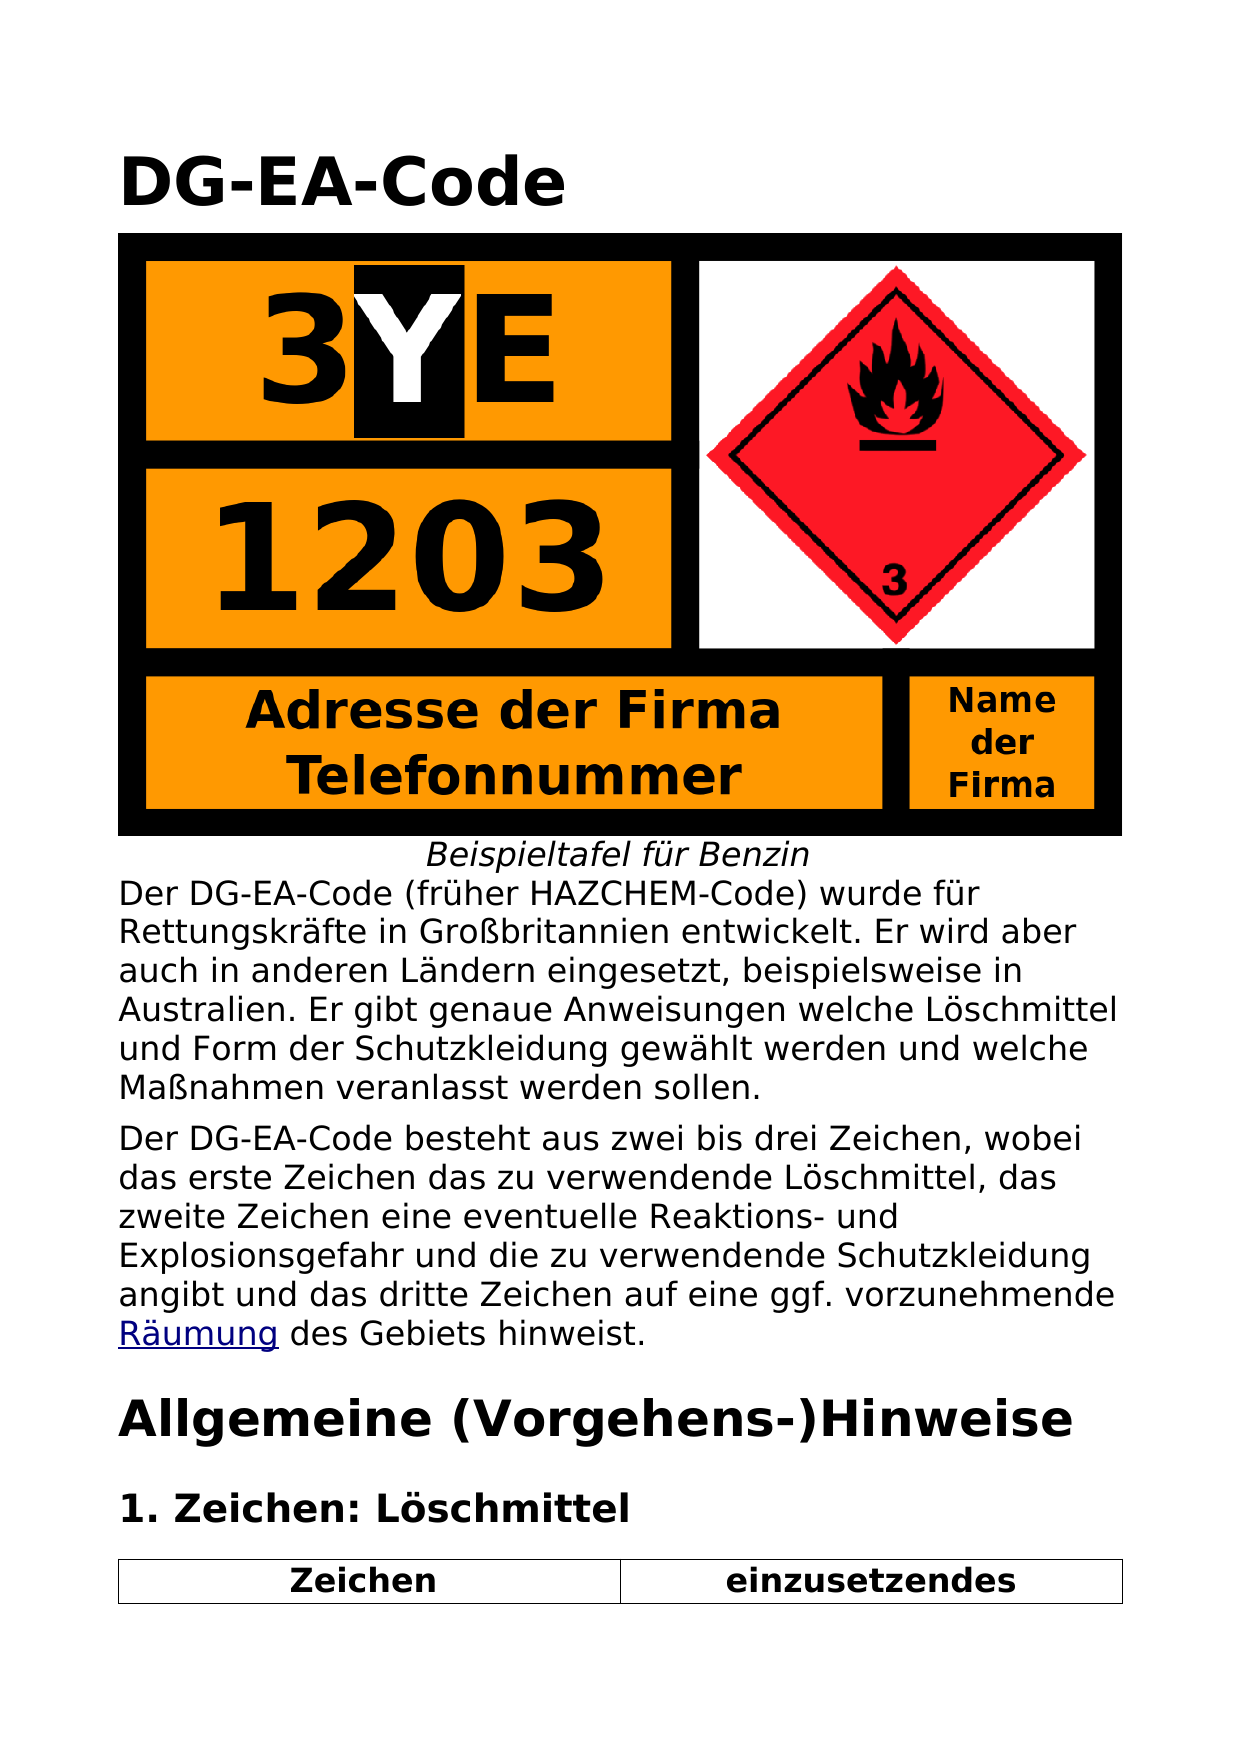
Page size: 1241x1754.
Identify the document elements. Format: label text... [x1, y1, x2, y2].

table_header Zeichen [119, 1560, 620, 1603]
subtitle Allgemeine (Vorgehens-)Hinweise [118, 1390, 1122, 1448]
subtitle 1. Zeichen: Löschmittel [118, 1486, 1122, 1531]
text Der DG-EA-Code (früher HAZCHEM-Code) wurde für Rettungskräfte in Großbritannien entwickelt. Er wird aber auch in anderen Ländern eingesetzt, beispielsweise in Australien. Er gibt genaue Anweisungen welche Löschmittel und Form der Schutzkleidung gewählt werden und welche Maßnahmen veranlasst werden sollen. [118, 874, 1122, 1107]
text Beispieltafel für Benzin [118, 836, 1122, 874]
text Der DG-EA-Code besteht aus zwei bis drei Zeichen, wobei das erste Zeichen das zu verwendende Löschmittel, das zweite Zeichen eine eventuelle Reaktions- und Explosionsgefahr und die zu verwendende Schutzkleidung angibt und das dritte Zeichen auf eine ggf. vorzunehmende Räumung des Gebiets hinweist. [118, 1120, 1122, 1353]
picture [118, 233, 1123, 836]
table_header einzusetzendes [621, 1560, 1122, 1603]
subtitle DG-EA-Code [118, 143, 1122, 221]
